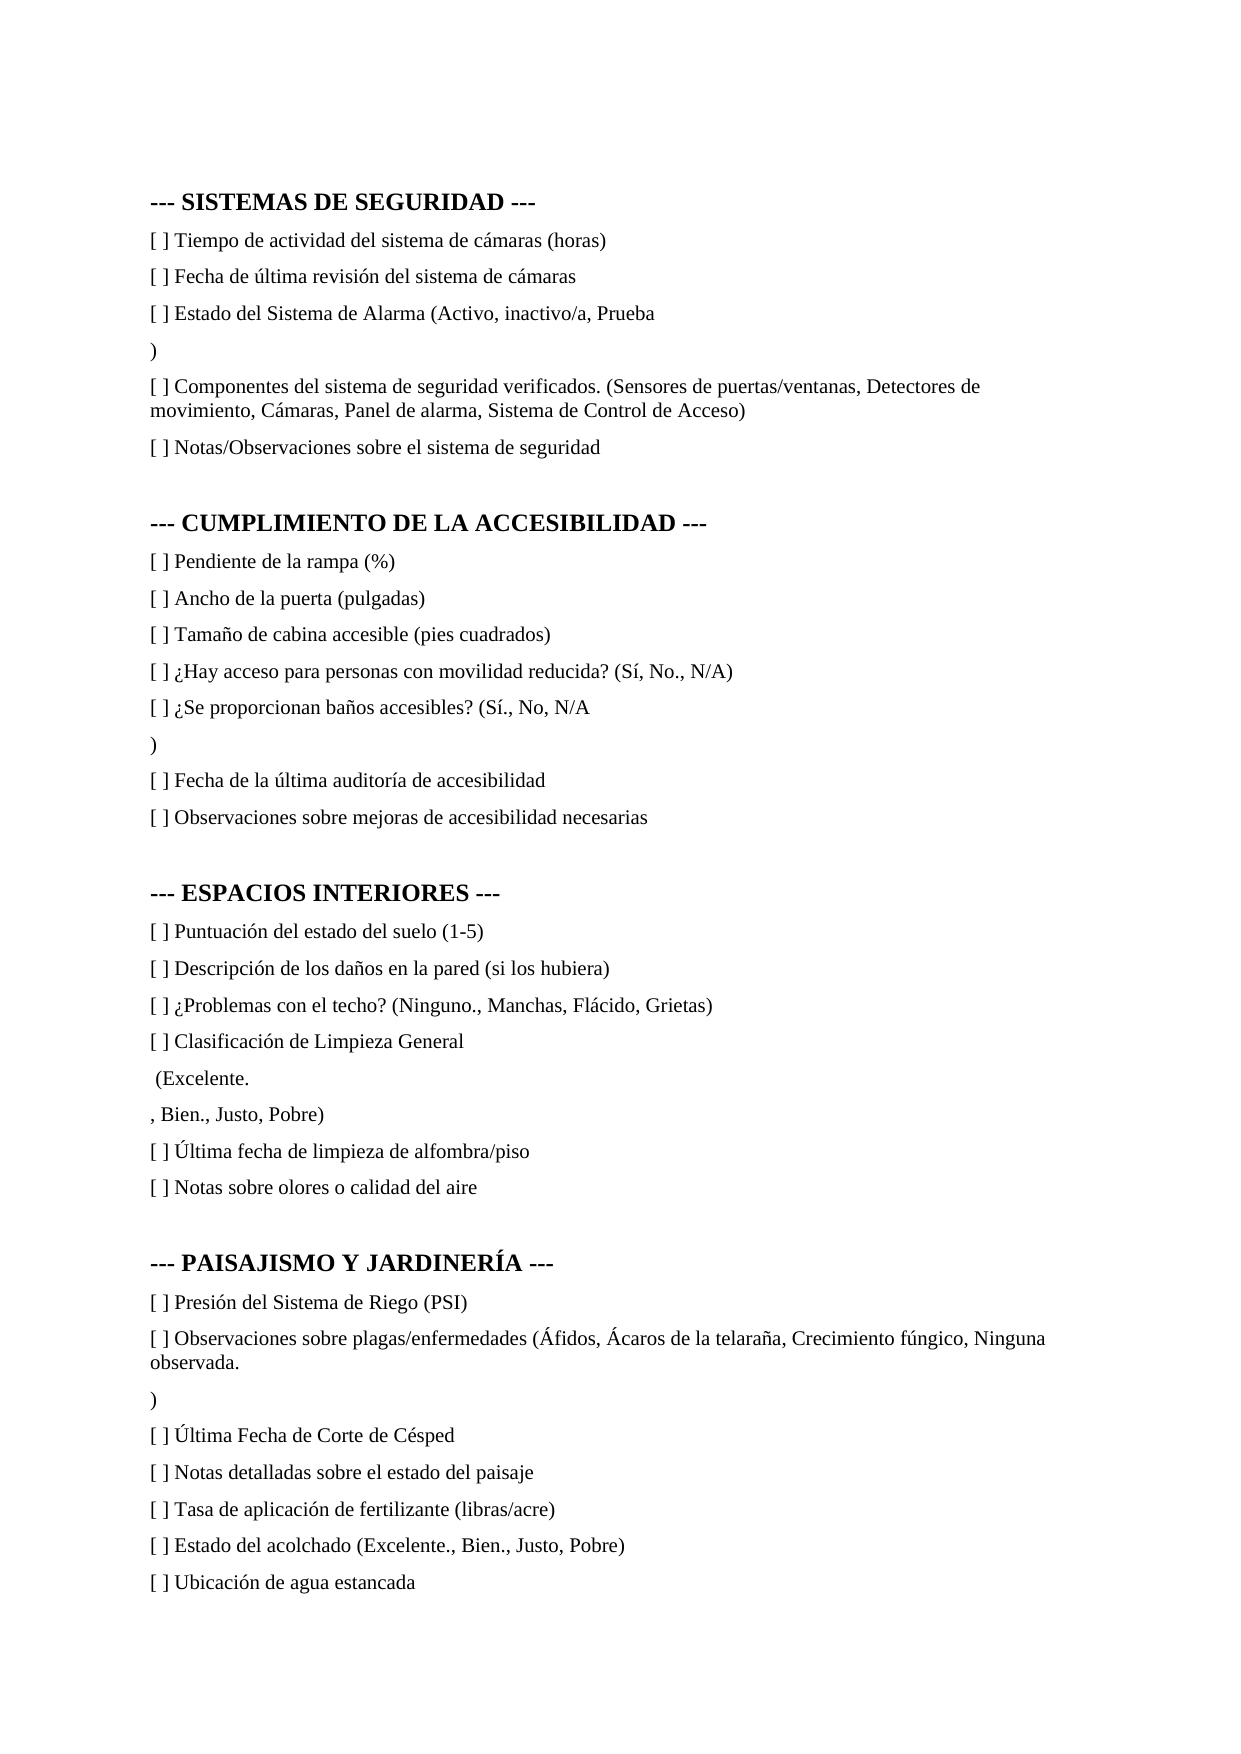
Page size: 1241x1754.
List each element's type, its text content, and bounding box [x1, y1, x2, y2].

text ) [150, 732, 1090, 756]
text [ ] Notas sobre olores o calidad del aire [150, 1175, 1090, 1199]
text [ ] Observaciones sobre plagas/enfermedades (Áfidos, Ácaros de la telaraña, Crecimiento fúngico, Ninguna observada. [150, 1326, 1090, 1374]
text [ ] Última fecha de limpieza de alfombra/piso [150, 1139, 1090, 1163]
text [ ] Componentes del sistema de seguridad verificados. (Sensores de puertas/ventanas, Detectores de movimiento, Cámaras, Panel de alarma, Sistema de Control de Acceso) [150, 374, 1090, 422]
text [ ] Estado del Sistema de Alarma (Activo, inactivo/a, Prueba [150, 301, 1090, 325]
text --- SISTEMAS DE SEGURIDAD --- [150, 187, 1090, 215]
text [ ] Puntuación del estado del suelo (1-5) [150, 919, 1090, 943]
text --- ESPACIOS INTERIORES --- [150, 878, 1090, 907]
text [ ] Ancho de la puerta (pulgadas) [150, 586, 1090, 610]
text [ ] Última Fecha de Corte de Césped [150, 1423, 1090, 1447]
text [ ] Descripción de los daños en la pared (si los hubiera) [150, 956, 1090, 980]
text [ ] Pendiente de la rampa (%) [150, 549, 1090, 573]
text [ ] Tamaño de cabina accesible (pies cuadrados) [150, 622, 1090, 646]
text [ ] Presión del Sistema de Riego (PSI) [150, 1290, 1090, 1314]
text [ ] ¿Hay acceso para personas con movilidad reducida? (Sí, No., N/A) [150, 659, 1090, 683]
text ) [150, 337, 1090, 362]
text [ ] Tasa de aplicación de fertilizante (libras/acre) [150, 1497, 1090, 1521]
text --- CUMPLIMIENTO DE LA ACCESIBILIDAD --- [150, 508, 1090, 537]
text [ ] Notas detalladas sobre el estado del paisaje [150, 1460, 1090, 1484]
text (Excelente. [150, 1066, 1090, 1090]
text [ ] Notas/Observaciones sobre el sistema de seguridad [150, 435, 1090, 459]
text , Bien., Justo, Pobre) [150, 1102, 1090, 1126]
text [ ] Fecha de la última auditoría de accesibilidad [150, 768, 1090, 792]
text ) [150, 1387, 1090, 1411]
text [ ] ¿Se proporcionan baños accesibles? (Sí., No, N/A [150, 695, 1090, 719]
text [ ] Ubicación de agua estancada [150, 1570, 1090, 1594]
text [ ] Estado del acolchado (Excelente., Bien., Justo, Pobre) [150, 1533, 1090, 1557]
text [ ] Observaciones sobre mejoras de accesibilidad necesarias [150, 805, 1090, 829]
text --- PAISAJISMO Y JARDINERÍA --- [150, 1248, 1090, 1277]
text [ ] ¿Problemas con el techo? (Ninguno., Manchas, Flácido, Grietas) [150, 992, 1090, 1017]
text [ ] Clasificación de Limpieza General [150, 1029, 1090, 1053]
text [ ] Tiempo de actividad del sistema de cámaras (horas) [150, 228, 1090, 252]
text [ ] Fecha de última revisión del sistema de cámaras [150, 264, 1090, 288]
